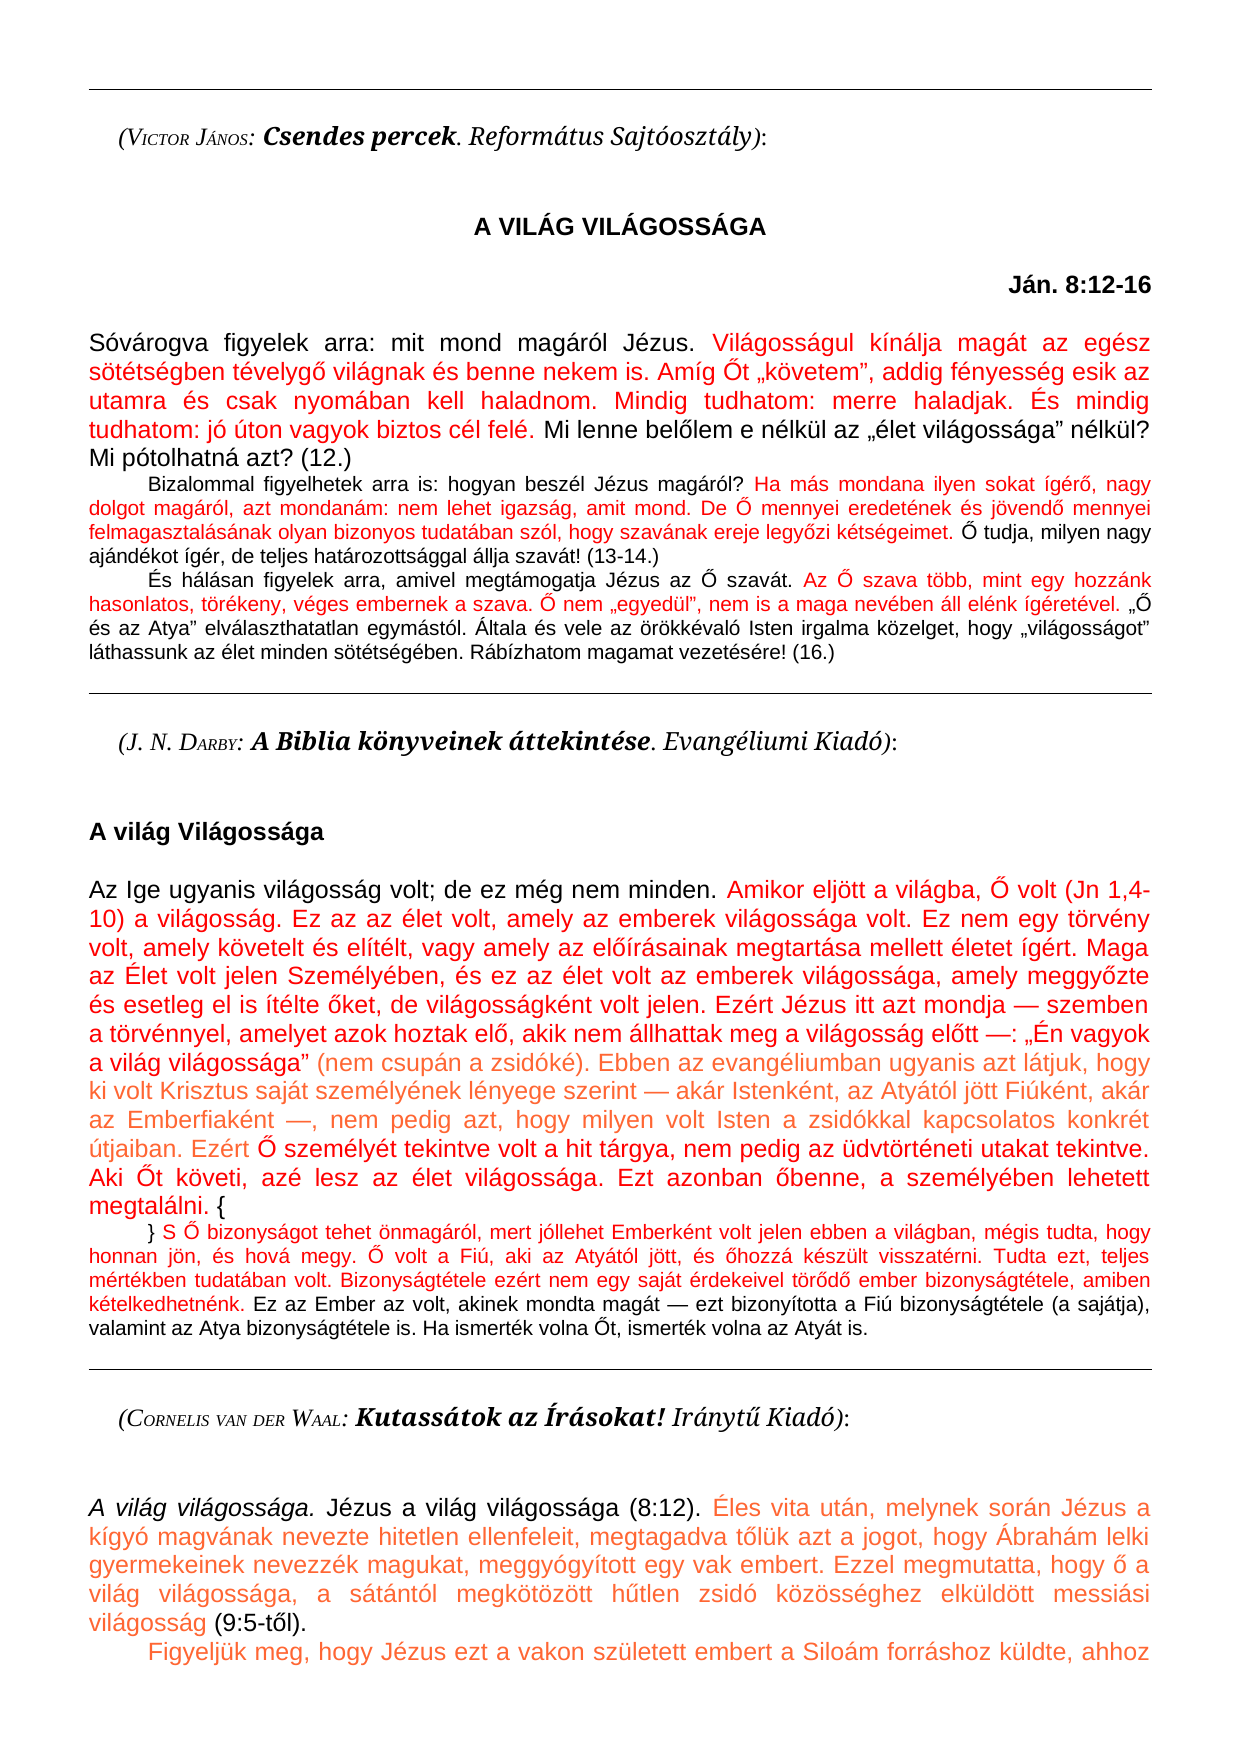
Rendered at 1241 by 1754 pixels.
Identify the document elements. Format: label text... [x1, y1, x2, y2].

text Az Ige ugyanis világosság volt; de ez még nem minden. Amikor eljött a világba, Ő volt (Jn 1,4-10) a világosság. Ez az az élet volt, amely az emberek világossága volt. Ez nem egy törvény volt, amely követelt és elítélt, vagy amely az előírásainak megtartása mellett életet ígért. Maga az Élet volt jelen Személyében, és ez az élet volt az emberek világossága, amely meggyőzte és esetleg el is ítélte őket, de világosságként volt jelen. Ezért Jézus itt azt mondja — szemben a törvénnyel, amelyet azok hoztak elő, akik nem állhattak meg a világosság előtt —: „Én vagyok a világ világossága” (nem csupán a zsidóké). Ebben az evangéliumban ugyanis azt látjuk, hogy ki volt Krisztus saját személyének lényege szerint — akár Istenként, az Atyától jött Fiúként, akár az Emberfiaként —, nem pedig azt, hogy milyen volt Isten a zsidókkal kapcsolatos konkrét útjaiban. Ezért Ő személyét tekintve volt a hit tárgya, nem pedig az üdvtörténeti utakat tekintve. Aki Őt követi, azé lesz az élet világossága. Ezt azonban őbenne, a személyében lehetett megtalálni. { [88, 875, 1152, 1220]
text A világ világossága. Jézus a világ világossága (8:12). Éles vita után, melynek során Jézus a kígyó magvának nevezte hitetlen ellenfeleit, megtagadva tőlük azt a jogot, hogy Ábrahám lelki gyermekeinek nevezzék magukat, meggyógyított egy vak embert. Ezzel megmutatta, hogy ő a világ világossága, a sátántól megkötözött hűtlen zsidó közösséghez elküldött messiási világosság (9:5-től). [88, 1493, 1152, 1636]
text A VILÁG VILÁGOSSÁGA [88, 212, 1152, 241]
text (Cornelis van der Waal: Kutassátok az Írásokat! Iránytű Kiadó): [88, 1370, 1152, 1463]
text Sóvárogva figyelek arra: mit mond magáról Jézus. Világosságul kínálja magát az egész sötétségben tévelygő világnak és benne nekem is. Amíg Őt „követem”, addig fényesség esik az utamra és csak nyomában kell haladnom. Mindig tudhatom: merre haladjak. És mindig tudhatom: jó úton vagyok biztos cél felé. Mi lenne belőlem e nélkül az „élet világossága” nélkül? Mi pótolhatná azt? (12.) [88, 328, 1152, 472]
text (Victor János: Csendes percek. Református Sajtóosztály): [88, 90, 1152, 182]
text Bizalommal figyelhetek arra is: hogyan beszél Jézus magáról? Ha más mondana ilyen sokat ígérő, nagy dolgot magáról, azt mondanám: nem lehet igazság, amit mond. De Ő mennyei eredetének és jövendő mennyei felmagasztalásának olyan bizonyos tudatában szól, hogy szavának ereje legyőzi kétségeimet. Ő tudja, milyen nagy ajándékot ígér, de teljes határozottsággal állja szavát! (13-14.) [88, 472, 1152, 568]
text (J. N. Darby: A Biblia könyveinek áttekintése. Evangéliumi Kiadó): [88, 694, 1152, 787]
text Ján. 8:12-16 [88, 270, 1152, 299]
text És hálásan figyelek arra, amivel megtámogatja Jézus az Ő szavát. Az Ő szava több, mint egy hozzánk hasonlatos, törékeny, véges embernek a szava. Ő nem „egyedül”, nem is a maga nevében áll elénk ígéretével. „Ő és az Atya” elválaszthatatlan egymástól. Általa és vele az örökkévaló Isten irgalma közelget, hogy „világosságot” láthassunk az élet minden sötétségében. Rábízhatom magamat vezetésére! (16.) [88, 568, 1152, 664]
text Figyeljük meg, hogy Jézus ezt a vakon született embert a Siloám forráshoz küldte, ahhoz [88, 1636, 1152, 1665]
text A világ Világossága [88, 817, 1152, 846]
text } S Ő bizonyságot tehet önmagáról, mert jóllehet Emberként volt jelen ebben a világban, mégis tudta, hogy honnan jön, és hová megy. Ő volt a Fiú, aki az Atyától jött, és őhozzá készült visszatérni. Tudta ezt, teljes mértékben tudatában volt. Bizonyságtétele ezért nem egy saját érdekeivel törődő ember bizonyságtétele, amiben kételkedhetnénk. Ez az Ember az volt, akinek mondta magát — ezt bizonyította a Fiú bizonyságtétele (a sajátja), valamint az Atya bizonyságtétele is. Ha ismerték volna Őt, ismerték volna az Atyát is. [88, 1220, 1152, 1340]
